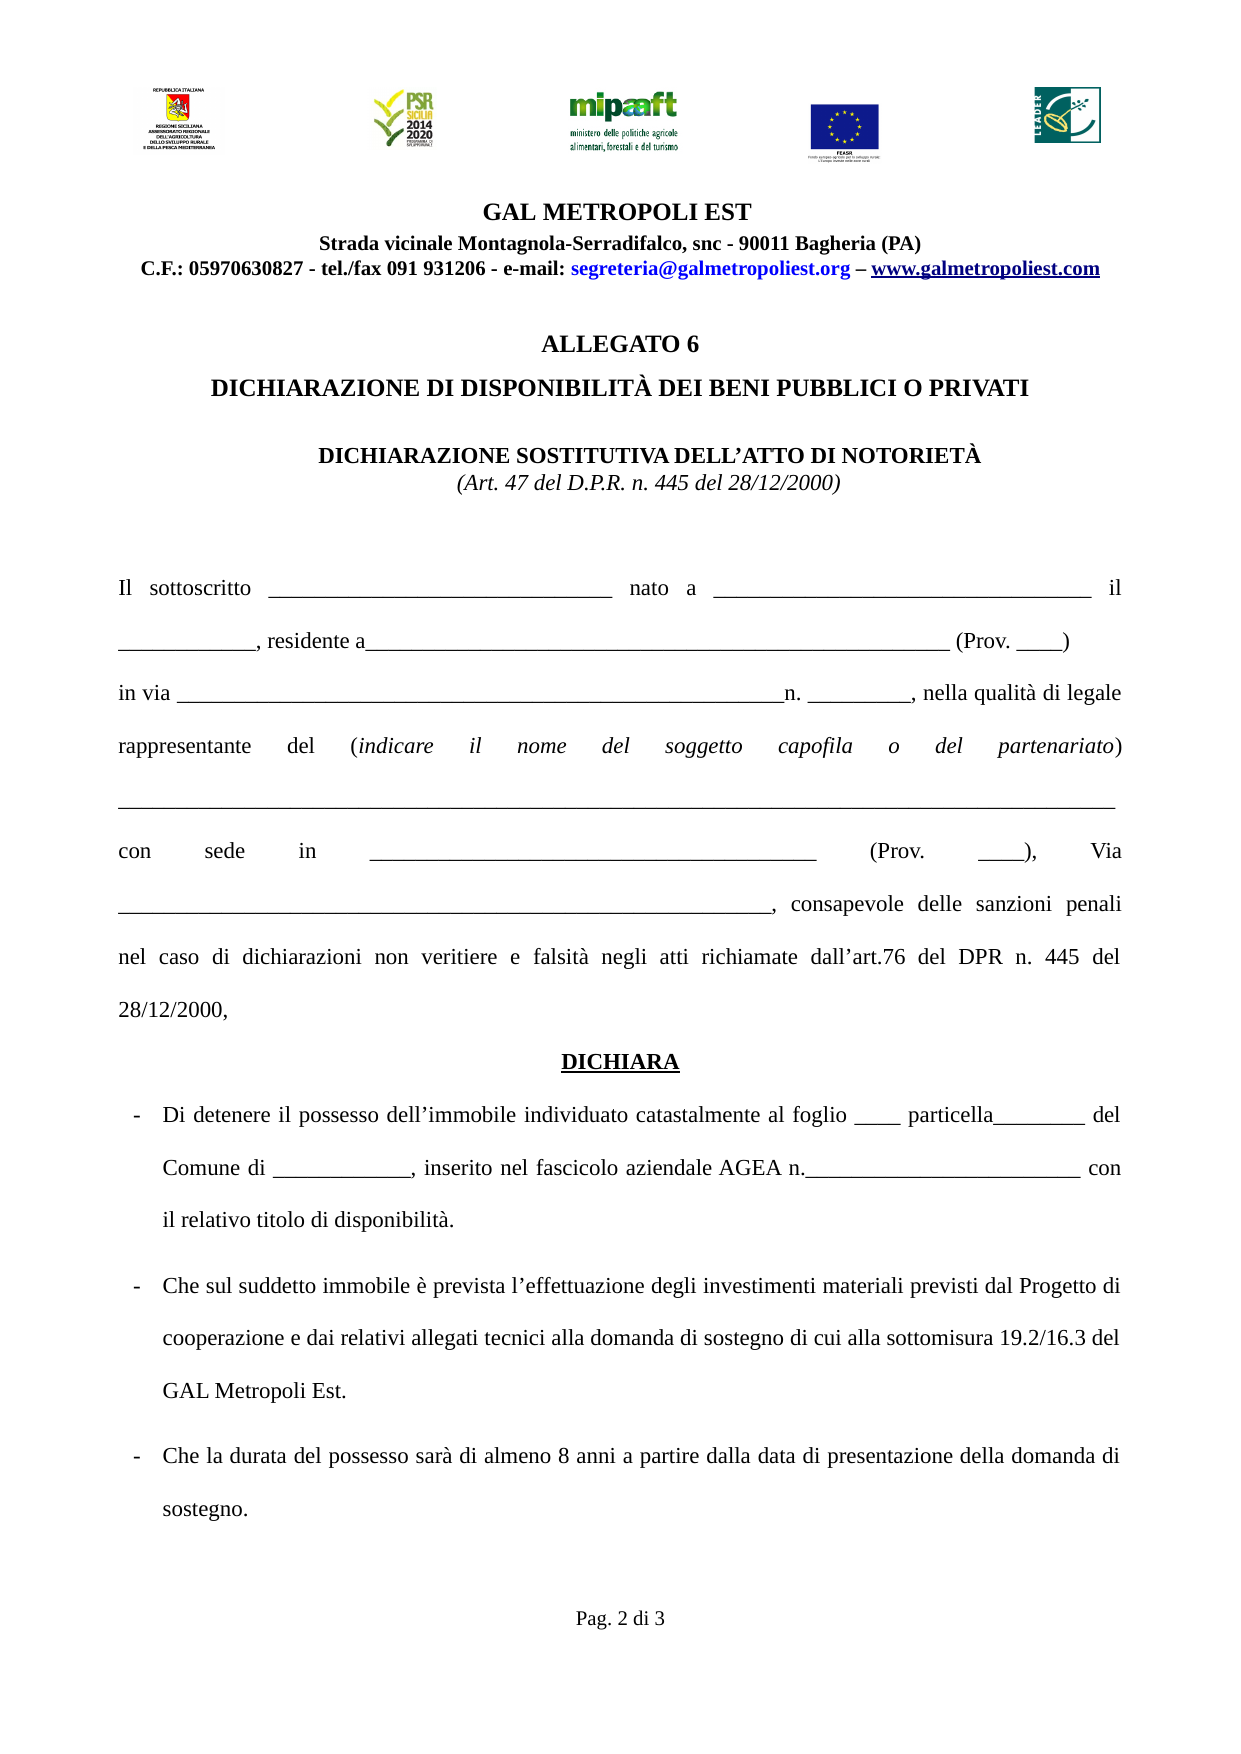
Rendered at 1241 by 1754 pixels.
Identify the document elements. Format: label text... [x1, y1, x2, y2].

list Che la durata del possesso sarà di almeno 8 anni a partire dalla data di presentazione della domanda di sostegno. [133, 1442, 1122, 1521]
text DICHIARA [118, 1048, 1122, 1075]
picture [1034, 87, 1101, 143]
list Di detenere il possesso dell’immobile individuato catastalmente al foglio ____ particella________ del Comune di ____________, inserito nel fascicolo aziendale AGEA n.________________________ con il relativo titolo di disponibilità. [133, 1101, 1122, 1233]
picture [367, 87, 438, 150]
text in via _____________________________________________________n. _________, nella qualità di legale rappresentante del (indicare il nome del soggetto capofila o del partenariato) _______________________________________________________________________________________ con sede in _______________________________________ (Prov. ____), Via _________________________________________________________, consapevole delle sanzioni penali nel caso di dichiarazioni non veritiere e falsità negli atti richiamate dall’art.76 del DPR n. 445 del 28/12/2000, [118, 679, 1122, 1022]
text (Art. 47 del D.P.R. n. 445 del 28/12/2000) [118, 468, 1181, 495]
text DICHIARAZIONE DI DISPONIBILITÀ DEI BENI PUBBLICI O PRIVATI [118, 373, 1122, 401]
picture [562, 87, 684, 156]
text Il sottoscritto ______________________________ nato a _________________________________ il ____________, residente a___________________________________________________ (Prov. ____) [118, 574, 1122, 653]
list Che sul suddetto immobile è prevista l’effettuazione degli investimenti materiali previsti dal Progetto di cooperazione e dai relativi allegati tecnici alla domanda di sostegno di cui alla sottomisura 19.2/16.3 del GAL Metropoli Est. [133, 1272, 1122, 1403]
text ALLEGATO 6 [118, 329, 1122, 358]
picture [132, 87, 226, 155]
text DICHIARAZIONE SOSTITUTIVA DELL’ATTO DI NOTORIETÀ [118, 442, 1181, 468]
